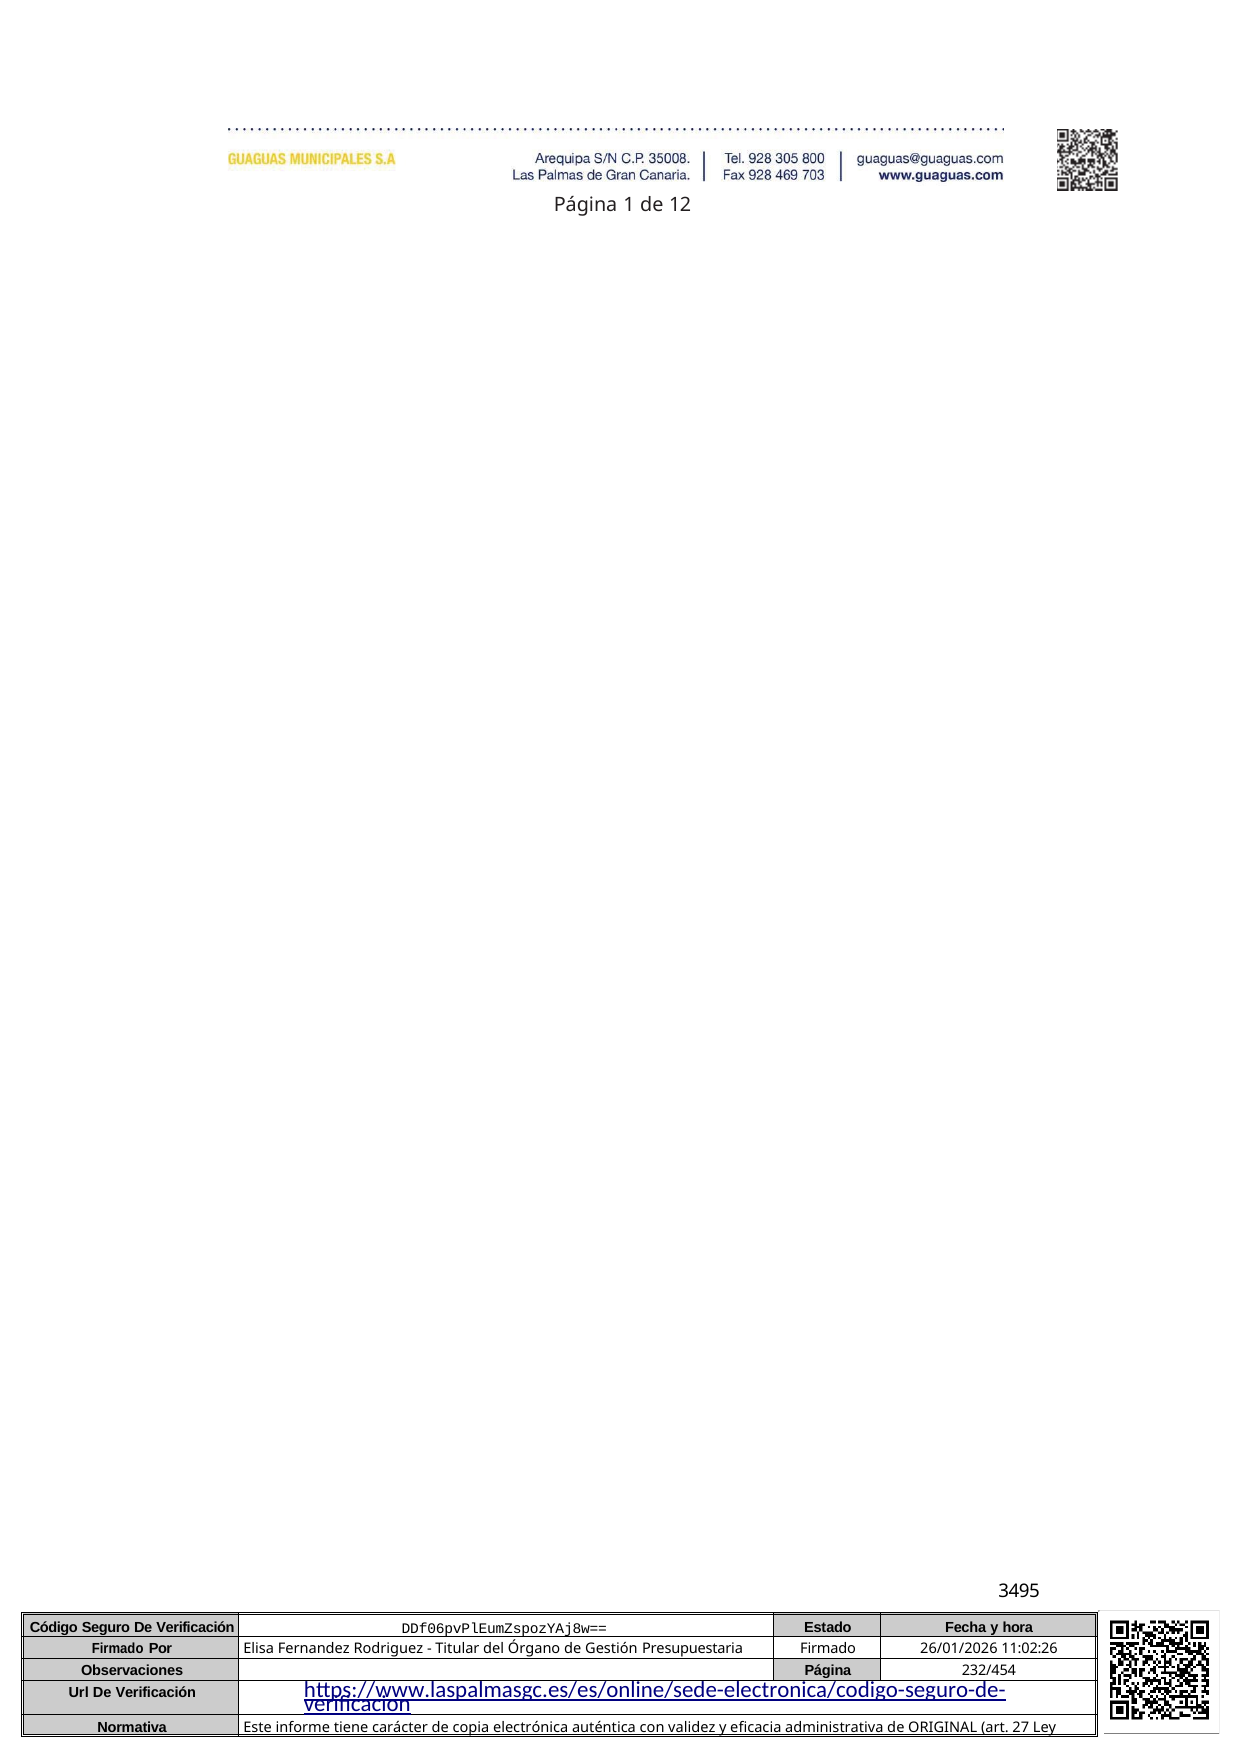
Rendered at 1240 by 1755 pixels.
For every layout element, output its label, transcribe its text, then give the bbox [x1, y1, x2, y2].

text Página 1 de 12 [109, 123, 1136, 217]
